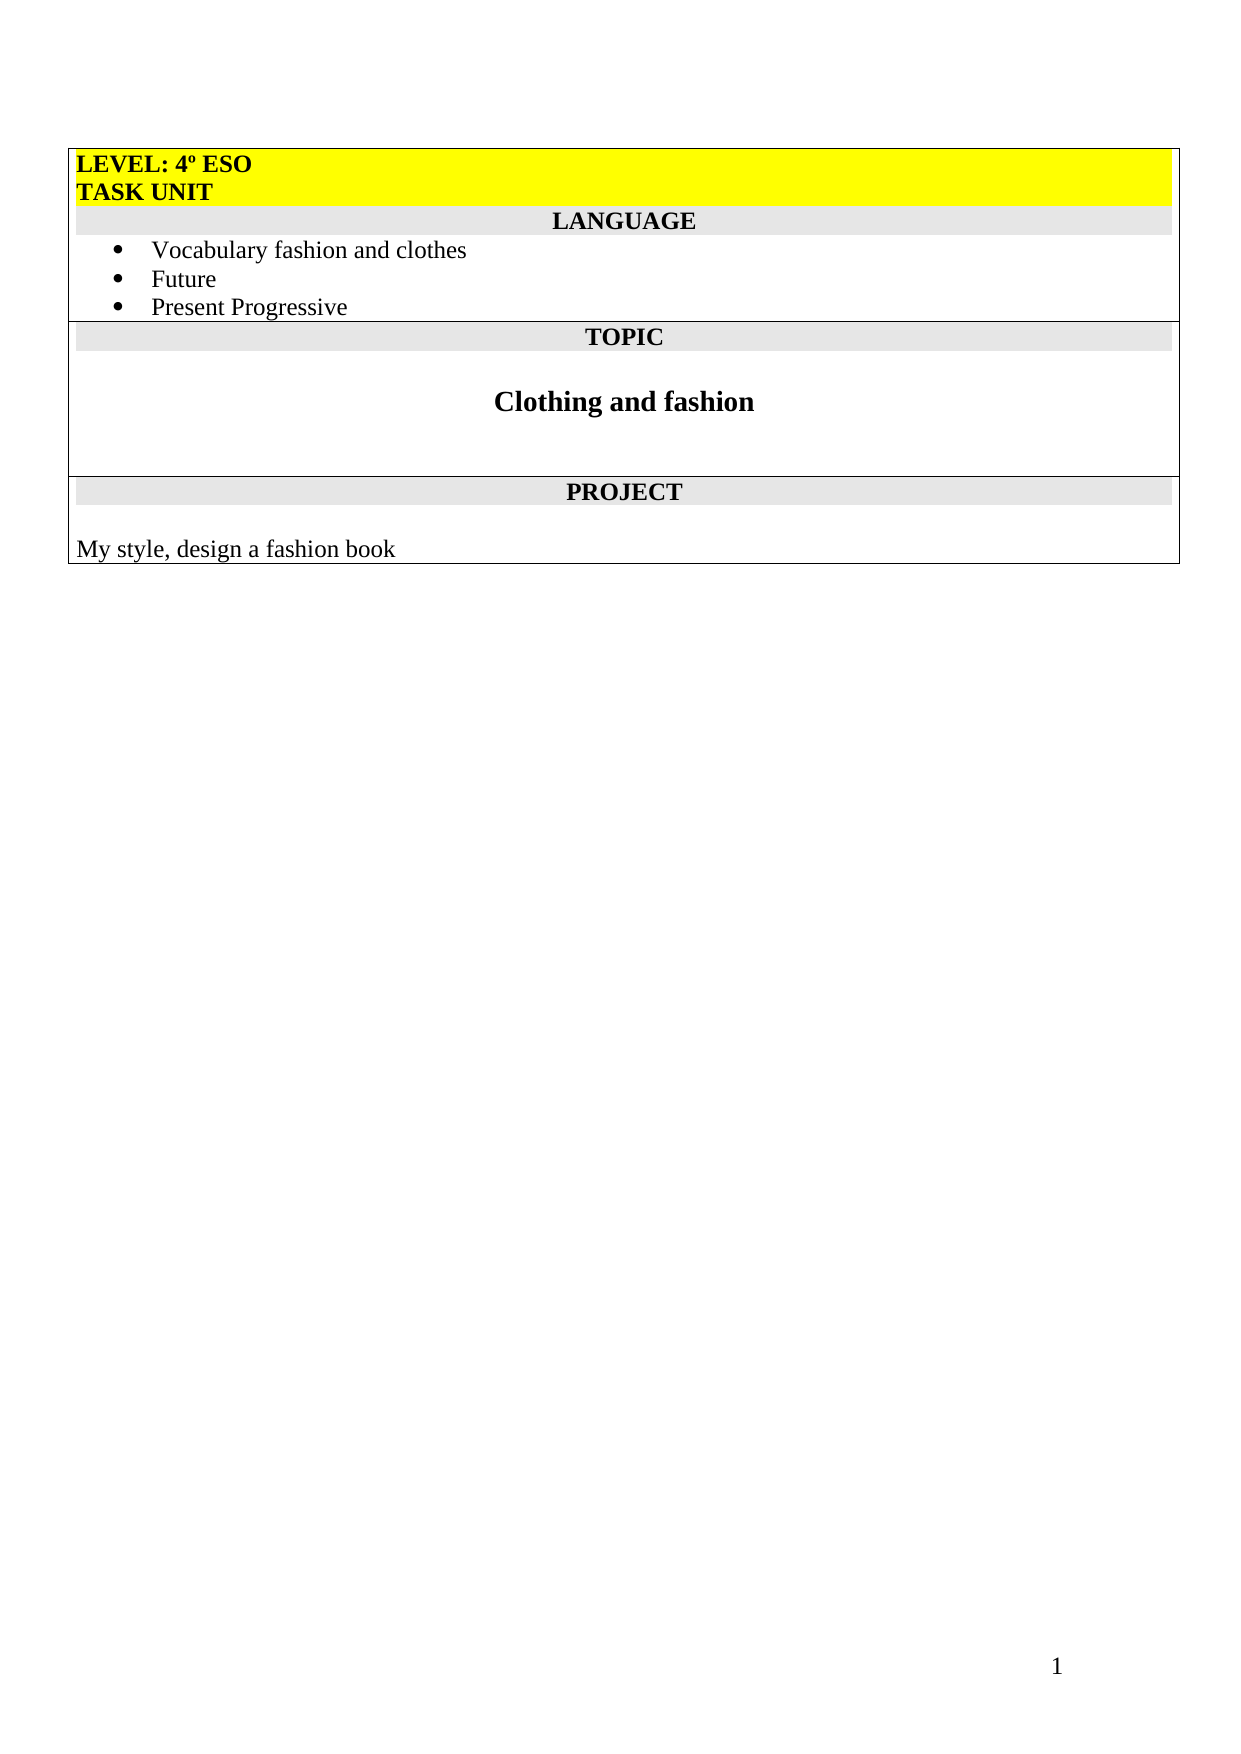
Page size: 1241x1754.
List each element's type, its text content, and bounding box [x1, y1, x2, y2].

table_header LEVEL: 4º ESO TASK UNIT LANGUAGE Vocabulary fashion and clothes Future Present Progressive [69, 149, 1179, 321]
table_cell TOPIC Clothing and fashion [69, 322, 1179, 476]
table_cell PROJECT My style, design a fashion book [69, 477, 1179, 563]
